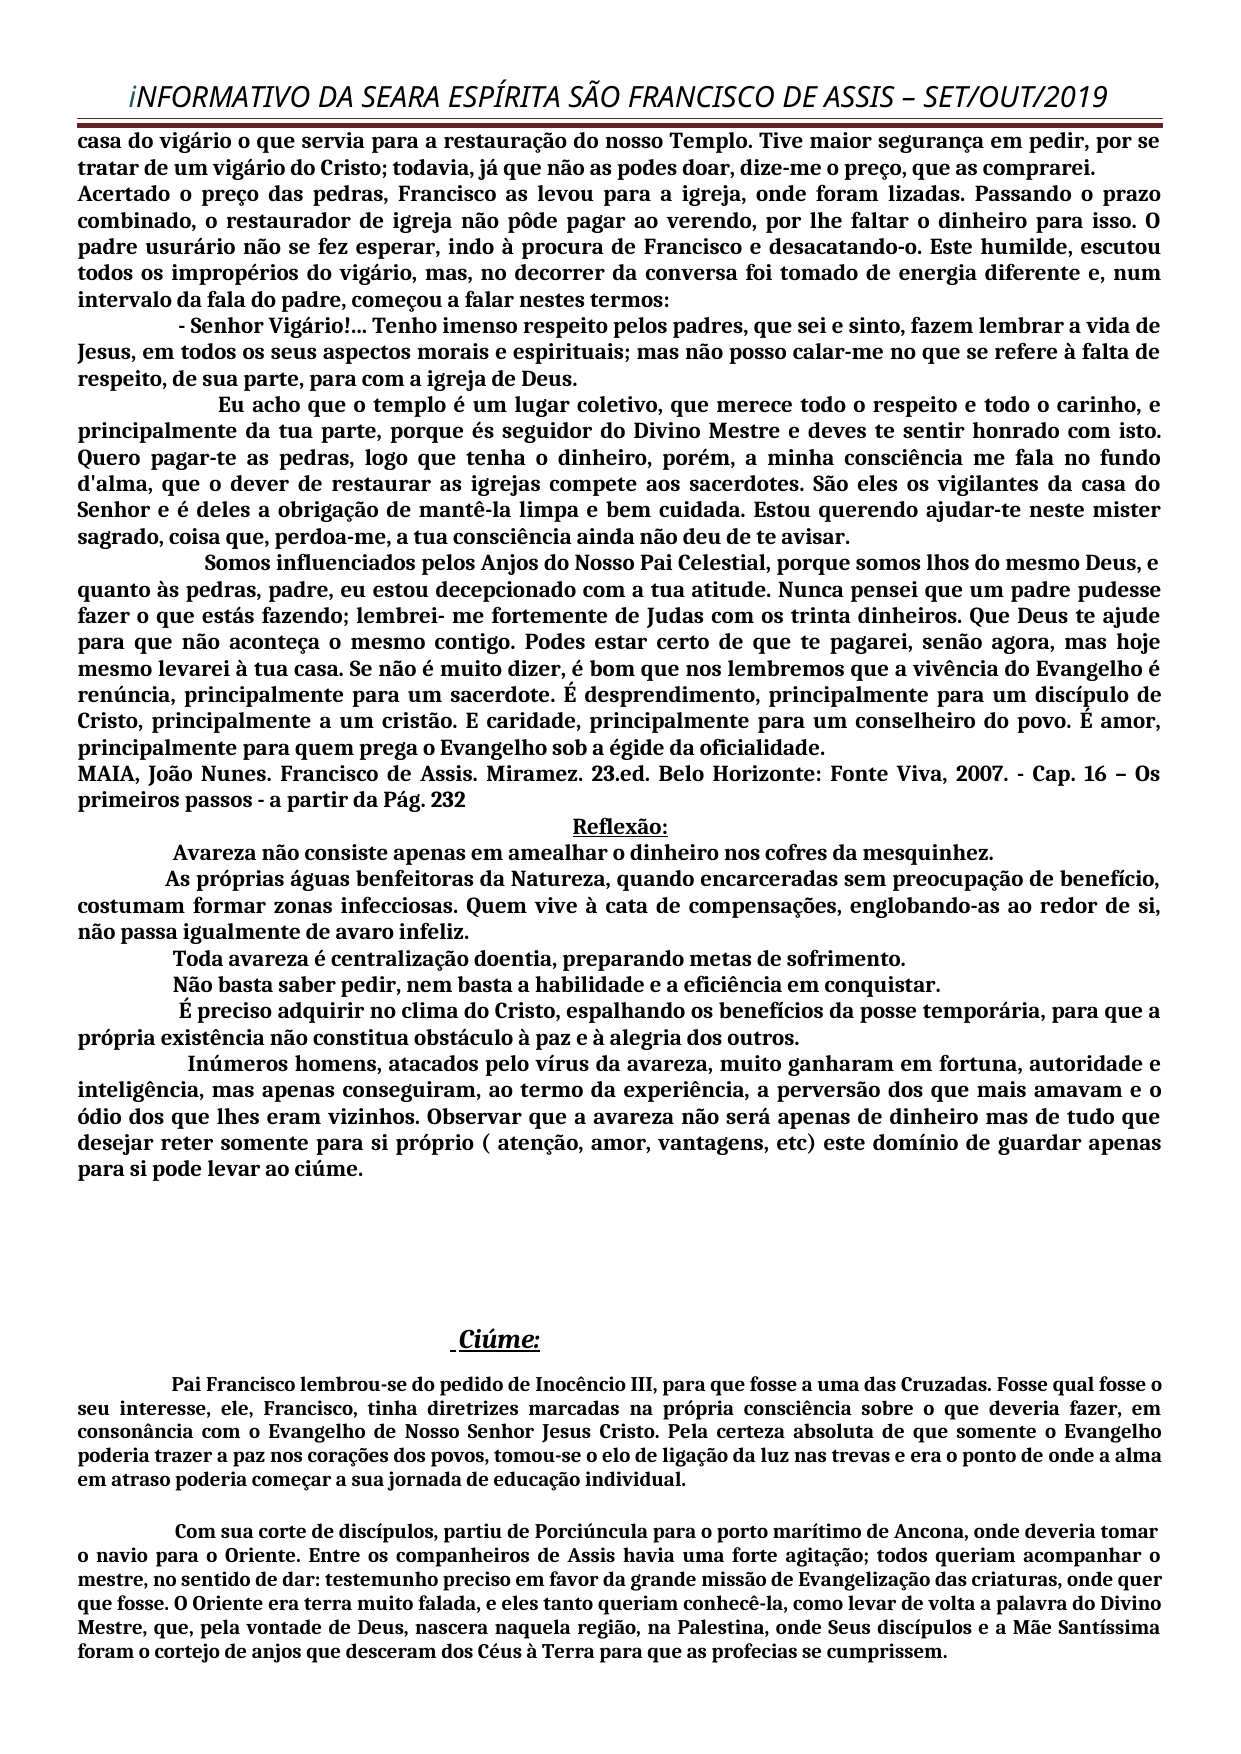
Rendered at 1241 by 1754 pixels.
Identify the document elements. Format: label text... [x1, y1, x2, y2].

text Inúmeros homens, atacados pelo vírus da avareza, muito ganharam em fortuna, autoridade e inteligência, mas apenas conseguiram, ao termo da experiência, a perversão dos que mais amavam e o ódio dos que lhes eram vizinhos. Observar que a avareza não será apenas de dinheiro mas de tudo que desejar reter somente para si próprio ( atenção, amor, vantagens, etc) este domínio de guardar apenas para si pode levar ao ciúme. [77, 1051, 1163, 1182]
text Com sua corte de discípulos, partiu de Porciúncula para o porto marítimo de Ancona, onde deveria tomar o navio para o Oriente. Entre os companheiros de Assis havia uma forte agitação; todos queriam acompanhar o mestre, no sentido de dar: testemunho preciso em favor da grande missão de Evangelização das criaturas, onde quer que fosse. O Oriente era terra muito falada, e eles tanto queriam conhecê-la, como levar de volta a palavra do Divino Mestre, que, pela vontade de Deus, nascera naquela região, na Palestina, onde Seus discípulos e a Mãe Santíssima foram o cortejo de anjos que desceram dos Céus à Terra para que as profecias se cumprissem. [77, 1520, 1163, 1664]
text É preciso adquirir no clima do Cristo, espalhando os benefícios da posse temporária, para que a própria existência não constitua obstáculo à paz e à alegria dos outros. [77, 998, 1163, 1051]
text Ciúme: [77, 1215, 1163, 1355]
text Toda avareza é centralização doentia, preparando metas de sofrimento. [77, 945, 1163, 972]
text Não basta saber pedir, nem basta a habilidade e a eficiência em conquistar. [77, 972, 1163, 998]
text - Senhor Vigário!... Tenho imenso respeito pelos padres, que sei e sinto, fazem lembrar a vida de Jesus, em todos os seus aspectos morais e espirituais; mas não posso calar-me no que se refere à falta de respeito, de sua parte, para com a igreja de Deus. [77, 313, 1163, 392]
text MAIA, João Nunes. Francisco de Assis. Miramez. 23.ed. Belo Horizonte: Fonte Viva, 2007. - Cap. 16 – Os primeiros passos - a partir da Pág. 232 [77, 761, 1163, 813]
text Reflexão: [77, 813, 1163, 840]
text Pai Francisco lembrou-se do pedido de Inocêncio III, para que fosse a uma das Cruzadas. Fosse qual fosse o seu interesse, ele, Francisco, tinha diretrizes marcadas na própria consciência sobre o que deveria fazer, em consonância com o Evangelho de Nosso Senhor Jesus Cristo. Pela certeza absoluta de que somente o Evangelho poderia trazer a paz nos corações dos povos, tomou-se o elo de ligação da luz nas trevas e era o ponto de onde a alma em atraso poderia começar a sua jornada de educação individual. [77, 1372, 1163, 1492]
text Avareza não consiste apenas em amealhar o dinheiro nos cofres da mesquinhez. [77, 840, 1163, 866]
text casa do vigário o que servia para a restauração do nosso Templo. Tive maior segurança em pedir, por se tratar de um vigário do Cristo; todavia, já que não as podes doar, dize-me o preço, que as comprarei. [77, 128, 1163, 181]
text As próprias águas benfeitoras da Natureza, quando encarceradas sem preocupação de benefício, costumam formar zonas infecciosas. Quem vive à cata de compensações, englobando-as ao redor de si, não passa igualmente de avaro infeliz. [77, 866, 1163, 945]
text Eu acho que o templo é um lugar coletivo, que merece todo o respeito e todo o carinho, e principalmente da tua parte, porque és seguidor do Divino Mestre e deves te sentir honrado com isto. Quero pagar-te as pedras, logo que tenha o dinheiro, porém, a minha consciência me fala no fundo d'alma, que o dever de restaurar as igrejas compete aos sacerdotes. São eles os vigilantes da casa do Senhor e é deles a obrigação de mantê-la limpa e bem cuidada. Estou querendo ajudar-te neste mister sagrado, coisa que, perdoa-me, a tua consciência ainda não deu de te avisar. [77, 392, 1163, 550]
text Acertado o preço das pedras, Francisco as levou para a igreja, onde foram lizadas. Passando o prazo combinado, o restaurador de igreja não pôde pagar ao verendo, por lhe faltar o dinheiro para isso. O padre usurário não se fez esperar, indo à procura de Francisco e desacatando-o. Este humilde, escutou todos os impropérios do vigário, mas, no decorrer da conversa foi tomado de energia diferente e, num intervalo da fala do padre, começou a falar nestes termos: [77, 181, 1163, 313]
text Somos influenciados pelos Anjos do Nosso Pai Celestial, porque somos lhos do mesmo Deus, e quanto às pedras, padre, eu estou decepcionado com a tua atitude. Nunca pensei que um padre pudesse fazer o que estás fazendo; lembrei- me fortemente de Judas com os trinta dinheiros. Que Deus te ajude para que não aconteça o mesmo contigo. Podes estar certo de que te pagarei, senão agora, mas hoje mesmo levarei à tua casa. Se não é muito dizer, é bom que nos lembremos que a vivência do Evangelho é renúncia, principalmente para um sacerdote. É desprendimento, principalmente para um discípulo de Cristo, principalmente a um cristão. E caridade, principalmente para um conselheiro do povo. É amor, principalmente para quem prega o Evangelho sob a égide da oficialidade. [77, 550, 1163, 761]
